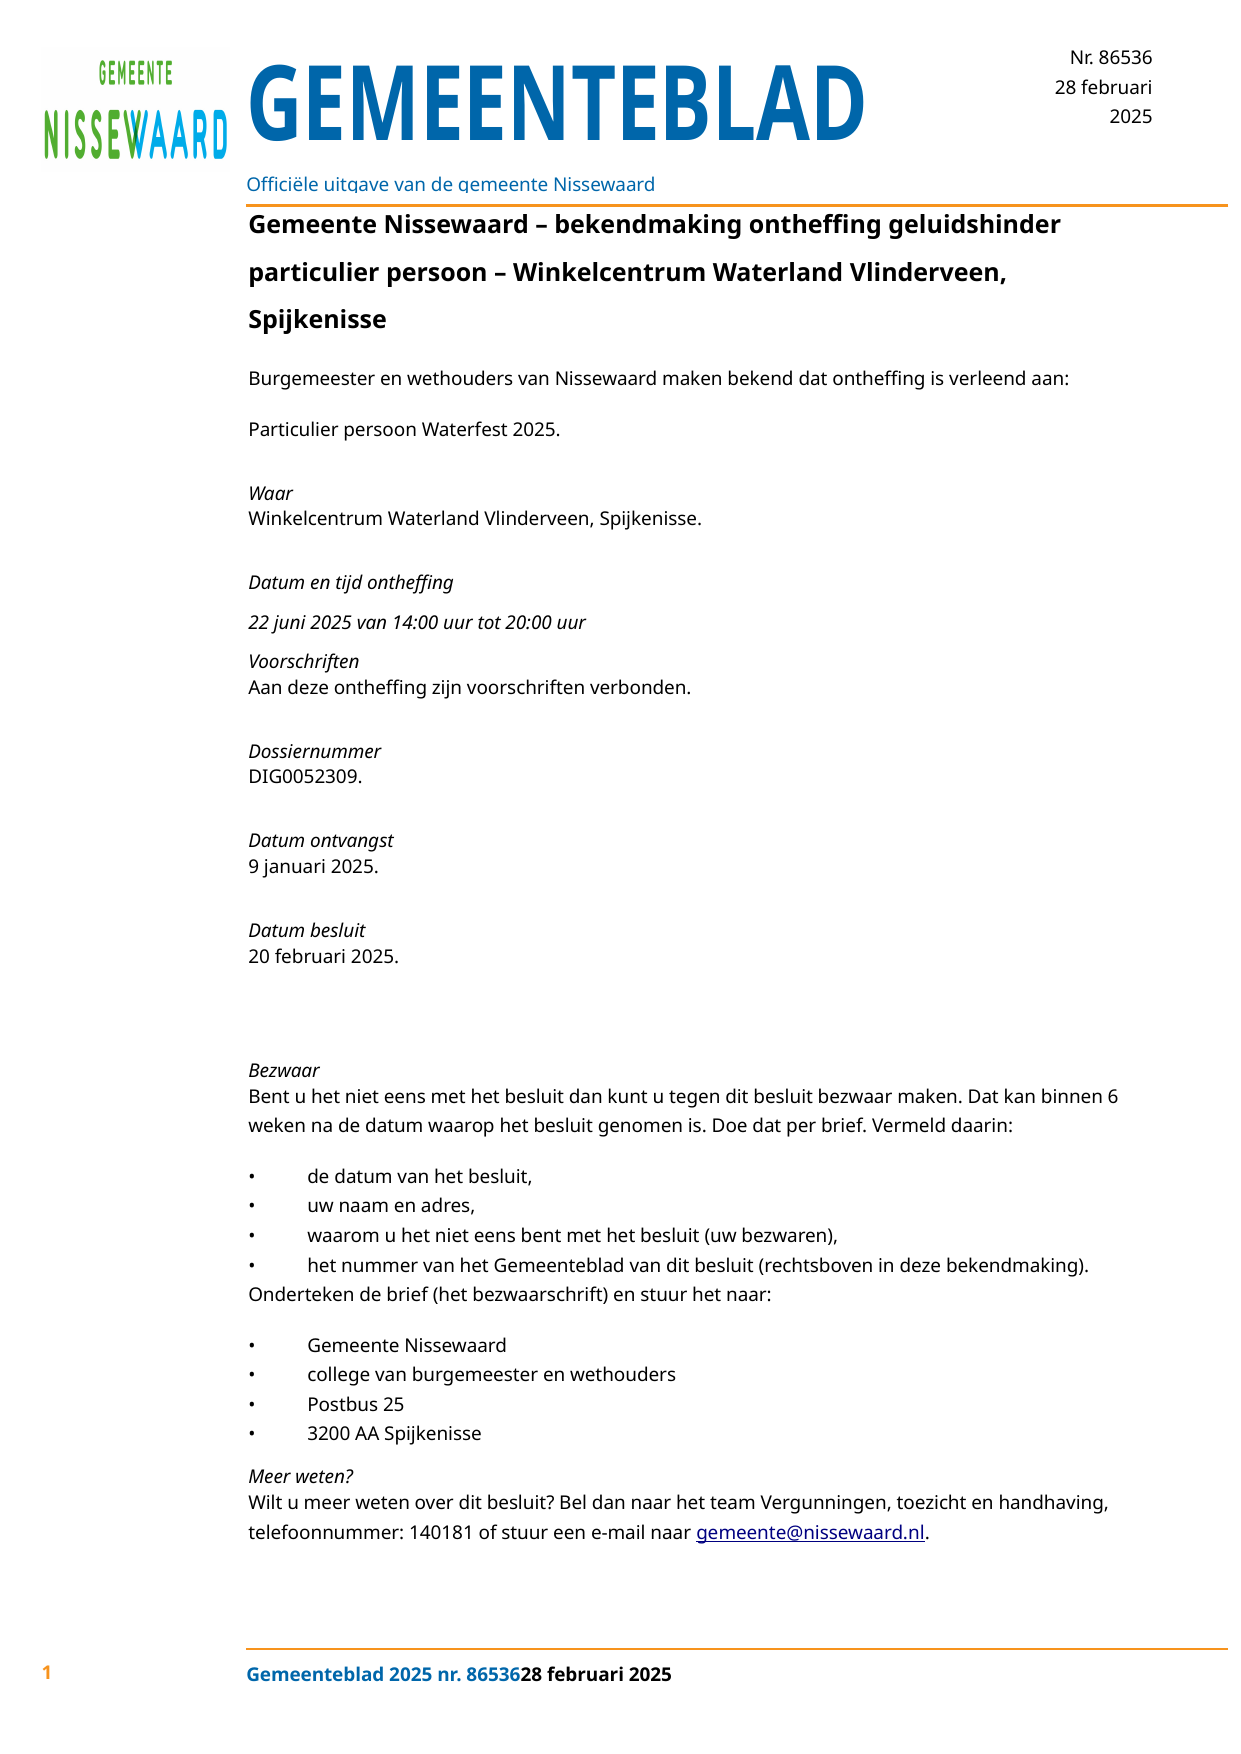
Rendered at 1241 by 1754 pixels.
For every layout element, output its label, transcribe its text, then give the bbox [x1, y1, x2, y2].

list Postbus 25 [248, 1391, 1152, 1417]
text Dossiernummer [248, 738, 1152, 763]
text Burgemeester en wethouders van Nissewaard maken bekend dat ontheffing is verleend aan: [248, 366, 1152, 391]
text Meer weten? [248, 1464, 1152, 1489]
list Gemeente Nissewaard [248, 1332, 1152, 1357]
list 3200 AA Spijkenisse [248, 1421, 1152, 1446]
list college van burgemeester en wethouders [248, 1361, 1152, 1387]
text Bent u het niet eens met het besluit dan kunt u tegen dit besluit bezwaar maken. Dat kan binnen 6 weken na de datum waarop het besluit genomen is. Doe dat per brief. Vermeld daarin: [248, 1083, 1152, 1138]
text 22 juni 2025 van 14:00 uur tot 20:00 uur [248, 609, 1152, 634]
text Winkelcentrum Waterland Vlinderveen, Spijkenisse. [248, 506, 1152, 531]
list uw naam en adres, [248, 1193, 1152, 1218]
text Datum besluit [248, 917, 1152, 943]
text Waar [248, 480, 1152, 506]
text 9 januari 2025. [248, 853, 1152, 879]
list het nummer van het Gemeenteblad van dit besluit (rechtsboven in deze bekendmaking). [248, 1252, 1152, 1277]
text 20 februari 2025. [248, 943, 1152, 969]
text Aan deze ontheffing zijn voorschriften verbonden. [248, 674, 1152, 699]
text Datum en tijd ontheffing [248, 569, 1152, 595]
text Onderteken de brief (het bezwaarschrift) en stuur het naar: [248, 1281, 1152, 1307]
text Voorschriften [248, 648, 1152, 674]
text Gemeente Nissewaard – bekendmaking ontheffing geluidshinder particulier persoon – Winkelcentrum Waterland Vlinderveen, Spijkenisse [248, 207, 1152, 336]
text Bezwaar [248, 1057, 1152, 1083]
text DIG0052309. [248, 763, 1152, 789]
text Datum ontvangst [248, 827, 1152, 853]
list waarom u het niet eens bent met het besluit (uw bezwaren), [248, 1222, 1152, 1248]
list de datum van het besluit, [248, 1163, 1152, 1189]
picture [41, 47, 231, 172]
text Particulier persoon Waterfest 2025. [248, 416, 1152, 442]
text Wilt u meer weten over dit besluit? Bel dan naar het team Vergunningen, toezicht en handhaving, telefoonnummer: 140181 of stuur een e-mail naar gemeente@nissewaard.nl. [248, 1489, 1152, 1545]
